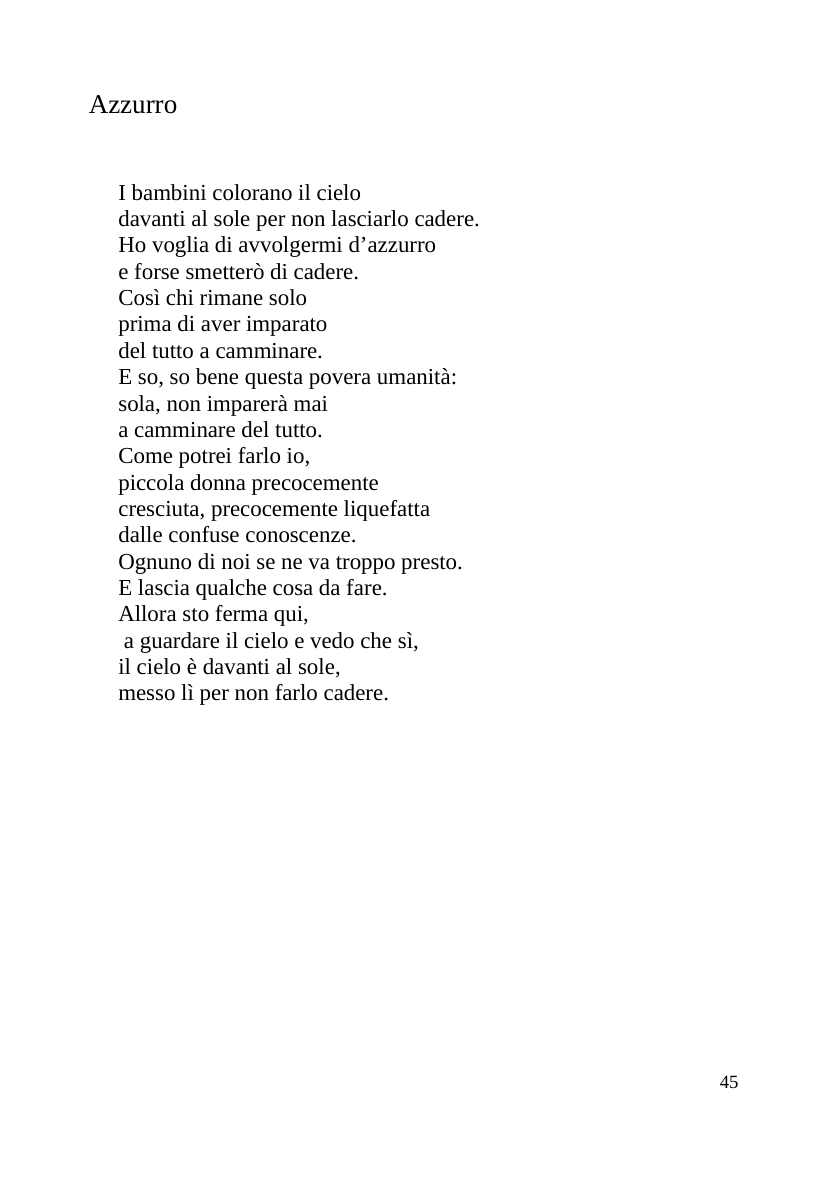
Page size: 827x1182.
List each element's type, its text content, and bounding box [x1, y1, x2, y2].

text cresciuta, precocemente liquefatta [118, 495, 738, 521]
text a camminare del tutto. [118, 416, 738, 442]
text Come potrei farlo io, [118, 442, 738, 469]
text del tutto a camminare. [118, 337, 738, 363]
text Ho voglia di avvolgermi d’azzurro [118, 231, 738, 258]
text davanti al sole per non lasciarlo cadere. [118, 205, 738, 231]
text dalle confuse conoscenze. [118, 521, 738, 548]
text Ognuno di noi se ne va troppo presto. [118, 548, 738, 574]
text I bambini colorano il cielo [118, 179, 738, 205]
text E so, so bene questa povera umanità: [118, 363, 738, 389]
text messo lì per non farlo cadere. [118, 679, 738, 706]
text prima di aver imparato [118, 311, 738, 337]
text il cielo è davanti al sole, [118, 653, 738, 679]
text a guardare il cielo e vedo che sì, [118, 627, 738, 653]
text Così chi rimane solo [118, 284, 738, 311]
text e forse smetterò di cadere. [118, 258, 738, 284]
text Azzurro [88, 88, 738, 120]
text Allora sto ferma qui, [118, 600, 738, 627]
text piccola donna precocemente [118, 469, 738, 495]
text sola, non imparerà mai [118, 389, 738, 416]
text E lascia qualche cosa da fare. [118, 574, 738, 600]
